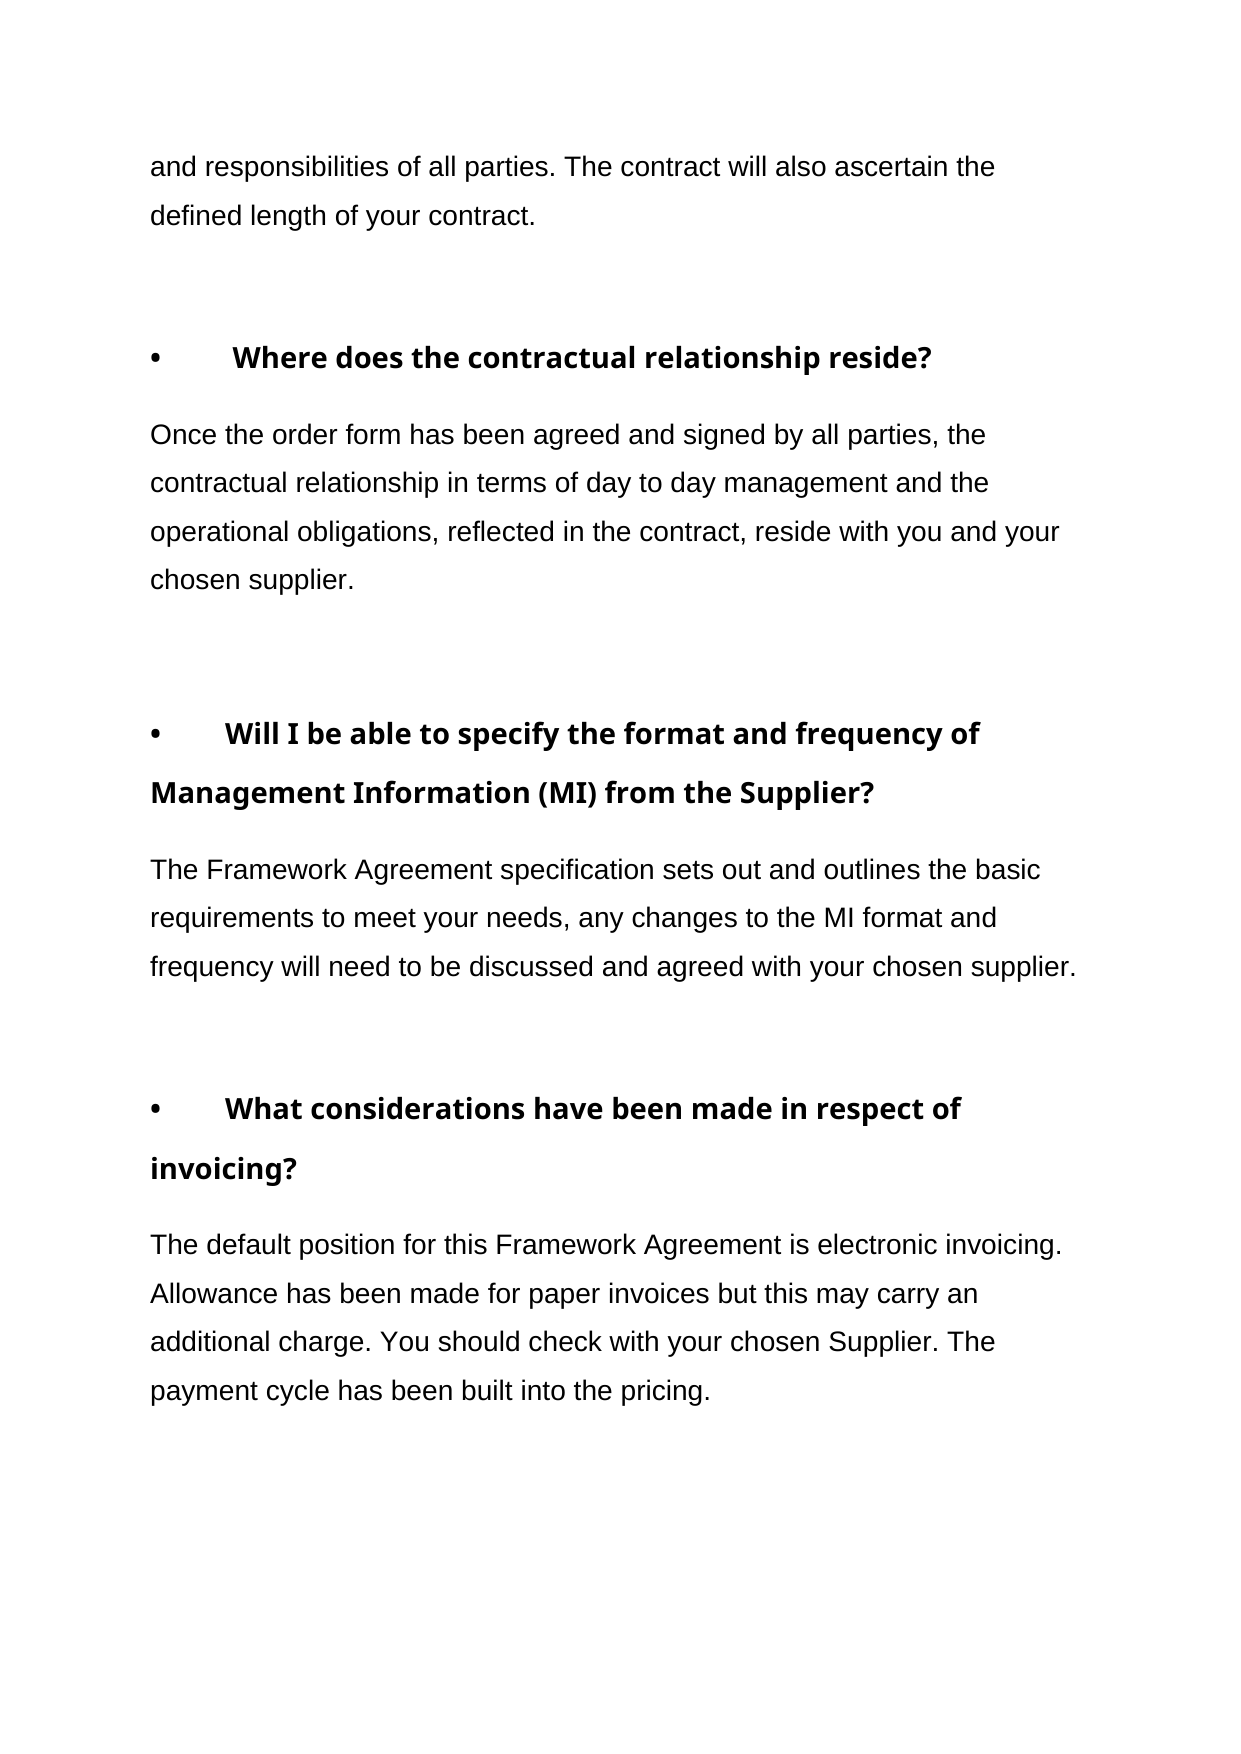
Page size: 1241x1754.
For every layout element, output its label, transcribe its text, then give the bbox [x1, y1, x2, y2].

subtitle • Where does the contractual relationship reside? [150, 337, 1090, 377]
text The Framework Agreement specification sets out and outlines the basic requirements to meet your needs, any changes to the MI format and frequency will need to be discussed and agreed with your chosen supplier. [150, 853, 1090, 982]
subtitle • What considerations have been made in respect of invoicing? [150, 1088, 1090, 1188]
text and responsibilities of all parties. The contract will also ascertain the defined length of your contract. [150, 150, 1090, 231]
text Once the order form has been agreed and signed by all parties, the contractual relationship in terms of day to day management and the operational obligations, reflected in the contract, reside with you and your chosen supplier. [150, 418, 1090, 596]
text The default position for this Framework Agreement is electronic invoicing. Allowance has been made for paper invoices but this may carry an additional charge. You should check with your chosen Supplier. The payment cycle has been built into the pricing. [150, 1228, 1090, 1406]
subtitle • Will I be able to specify the format and frequency of Management Information (MI) from the Supplier? [150, 713, 1090, 812]
